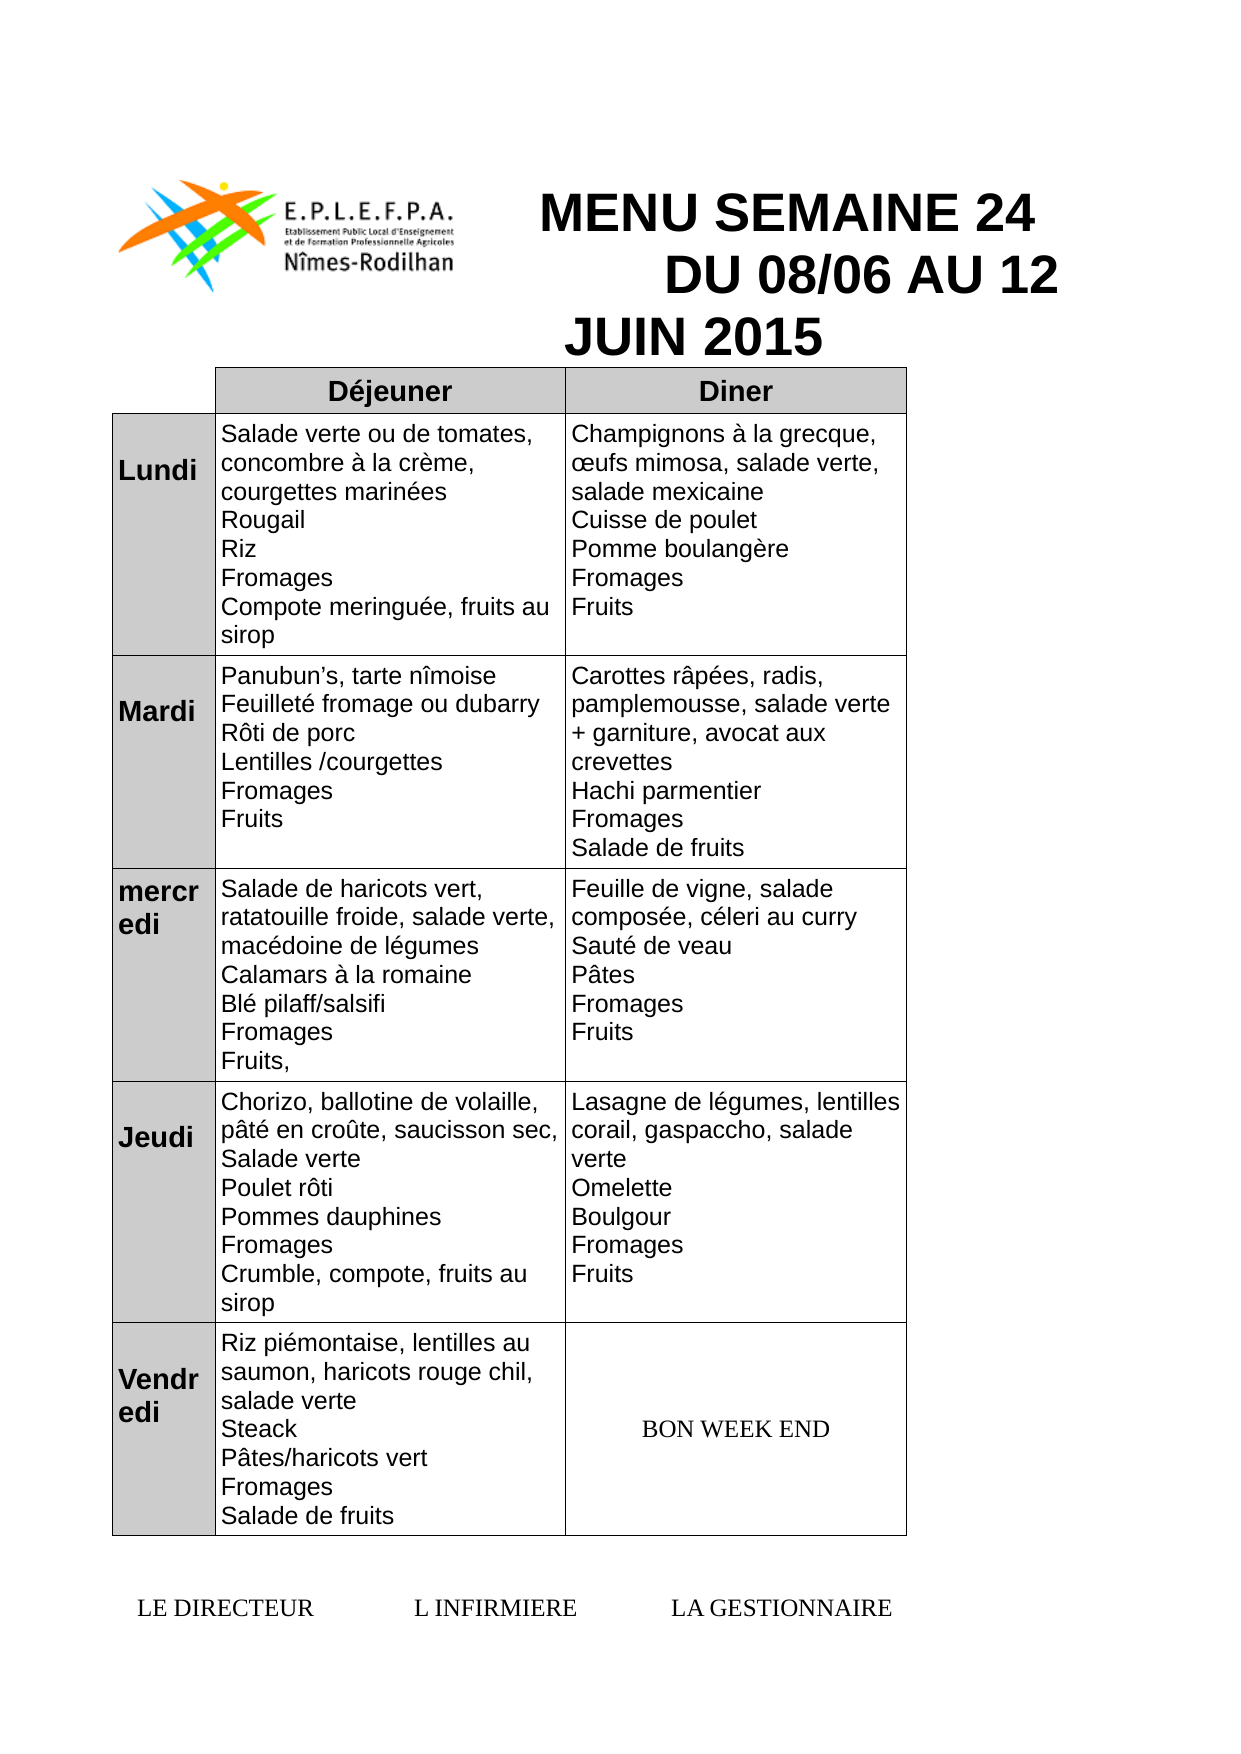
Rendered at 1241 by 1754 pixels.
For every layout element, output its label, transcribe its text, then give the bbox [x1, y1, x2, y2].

table_cell Jeudi [113, 1082, 215, 1322]
text LE DIRECTEUR L INFIRMIERE LA GESTIONNAIRE [118, 1593, 1122, 1622]
text DU 08/06 AU 12 JUIN 2015 [266, 243, 1122, 367]
table_cell mercredi [113, 869, 215, 1081]
table_cell Feuille de vigne, salade composée, céleri au curry Sauté de veau Pâtes Fromages Fruits [566, 869, 906, 1081]
table_cell Champignons à la grecque, œufs mimosa, salade verte, salade mexicaine Cuisse de poulet Pomme boulangère Fromages Fruits [566, 414, 906, 655]
table_cell Chorizo, ballotine de volaille, pâté en croûte, saucisson sec, Salade verte Poulet rôti Pommes dauphines Fromages Crumble, compote, fruits au sirop [216, 1082, 565, 1322]
table_header Déjeuner [216, 368, 565, 413]
table_cell Panubun’s, tarte nîmoise Feuilleté fromage ou dubarry Rôti de porc Lentilles /courgettes Fromages Fruits [216, 656, 565, 868]
table_cell Salade verte ou de tomates, concombre à la crème, courgettes marinées Rougail Riz Fromages Compote meringuée, fruits au sirop [216, 414, 565, 655]
table_cell Lasagne de légumes, lentilles corail, gaspaccho, salade verte Omelette Boulgour Fromages Fruits [566, 1082, 906, 1322]
table_cell Vendredi [113, 1323, 215, 1535]
table_cell BON WEEK END [566, 1323, 906, 1535]
table_header [112, 367, 215, 413]
table_header Diner [566, 368, 906, 413]
table_cell Mardi [113, 656, 215, 868]
table_cell Carottes râpées, radis, pamplemousse, salade verte + garniture, avocat aux crevettes Hachi parmentier Fromages Salade de fruits [566, 656, 906, 868]
table_cell Riz piémontaise, lentilles au saumon, haricots rouge chil, salade verte Steack Pâtes/haricots vert Fromages Salade de fruits [216, 1323, 565, 1535]
table_cell Salade de haricots vert, ratatouille froide, salade verte, macédoine de légumes Calamars à la romaine Blé pilaff/salsifi Fromages Fruits, [216, 869, 565, 1081]
picture [118, 180, 454, 293]
table_cell Lundi [113, 414, 215, 655]
text MENU SEMAINE 24 [454, 180, 1122, 243]
